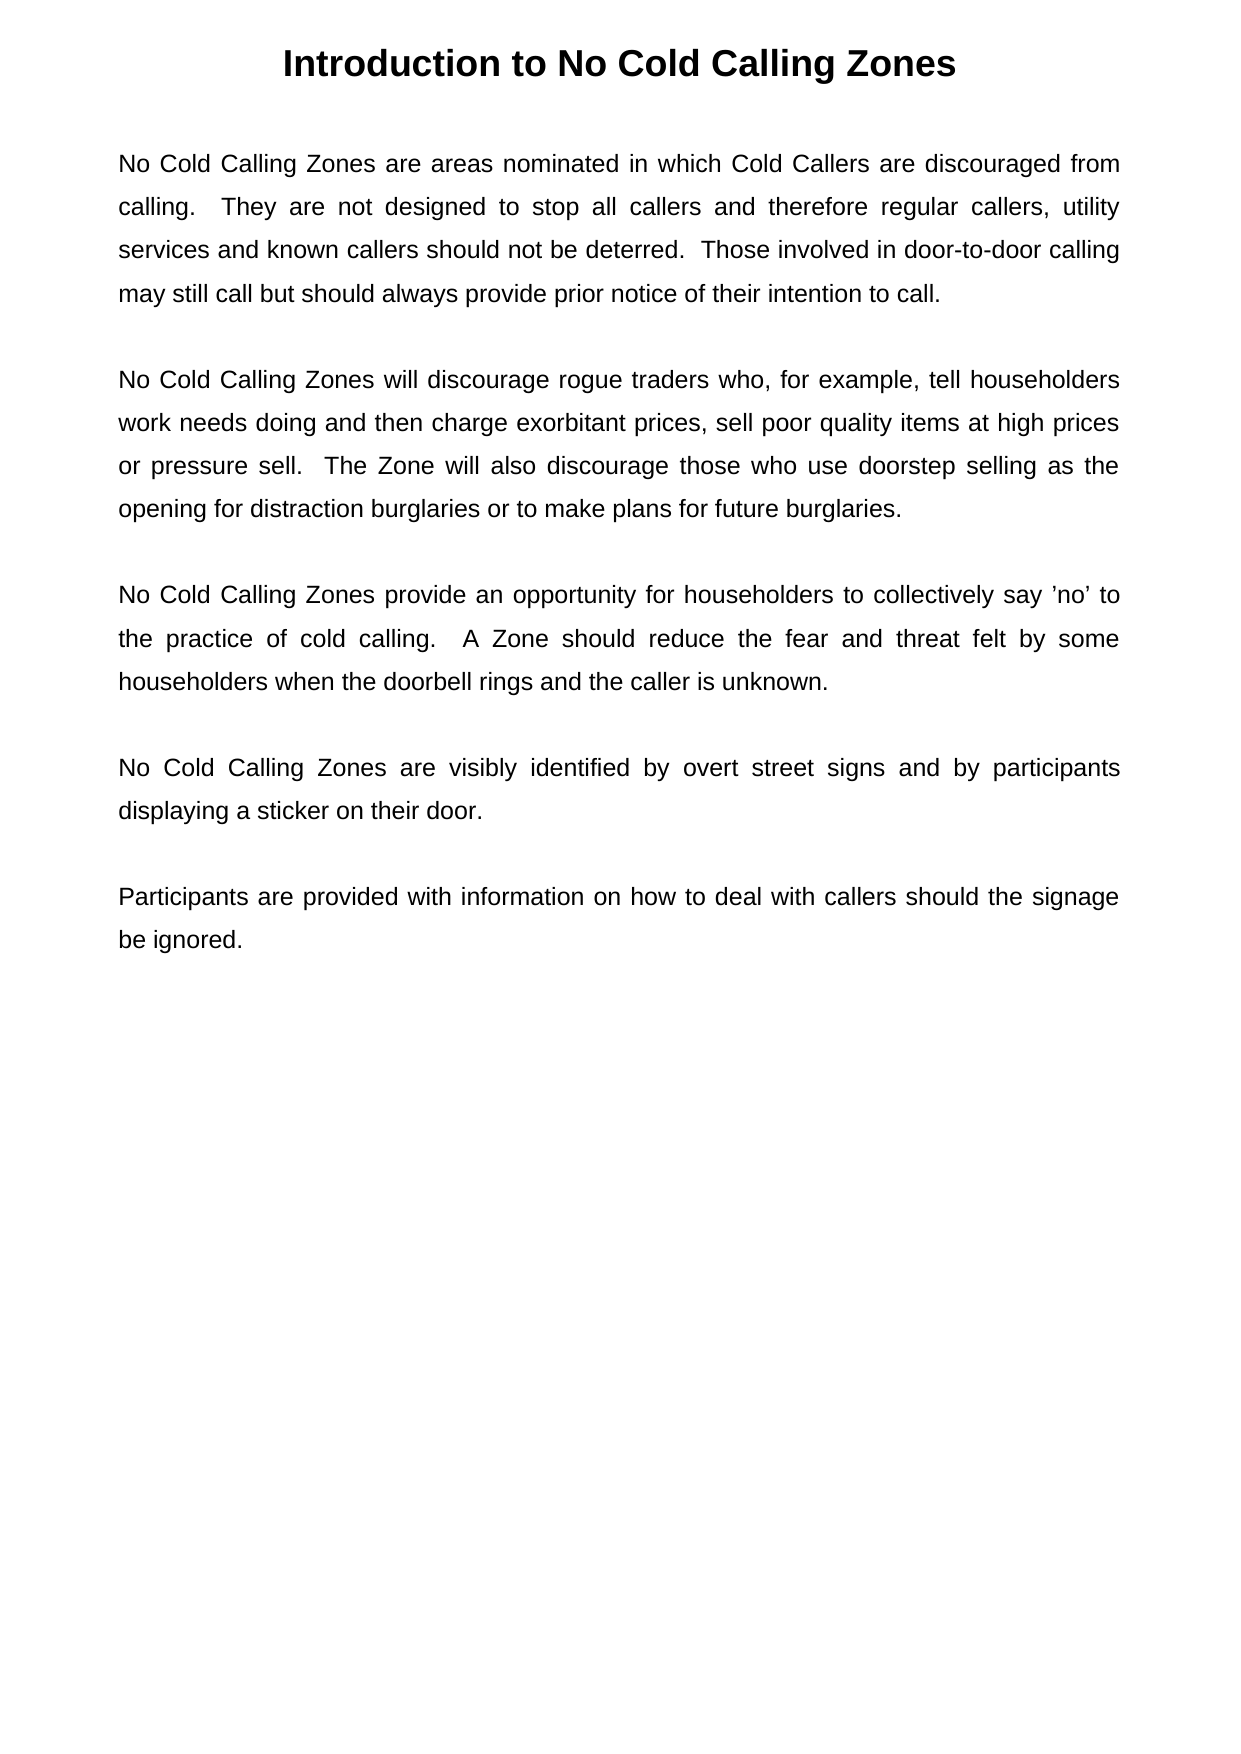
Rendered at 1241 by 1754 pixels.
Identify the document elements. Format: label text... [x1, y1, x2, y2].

text No Cold Calling Zones are visibly identified by overt street signs and by participants displaying a sticker on their door. [118, 753, 1122, 825]
text No Cold Calling Zones provide an opportunity for householders to collectively say ’no’ to the practice of cold calling. A Zone should reduce the fear and threat felt by some householders when the doorbell rings and the caller is unknown. [118, 580, 1122, 695]
text Participants are provided with information on how to deal with callers should the signage be ignored. [118, 882, 1122, 954]
text No Cold Calling Zones are areas nominated in which Cold Callers are discouraged from calling. They are not designed to stop all callers and therefore regular callers, utility services and known callers should not be deterred. Those involved in door-to-door calling may still call but should always provide prior notice of their intention to call. [118, 149, 1122, 307]
text No Cold Calling Zones will discourage rogue traders who, for example, tell householders work needs doing and then charge exorbitant prices, sell poor quality items at high prices or pressure sell. The Zone will also discourage those who use doorstep selling as the opening for distraction burglaries or to make plans for future burglaries. [118, 365, 1122, 523]
text Introduction to No Cold Calling Zones [118, 41, 1122, 84]
